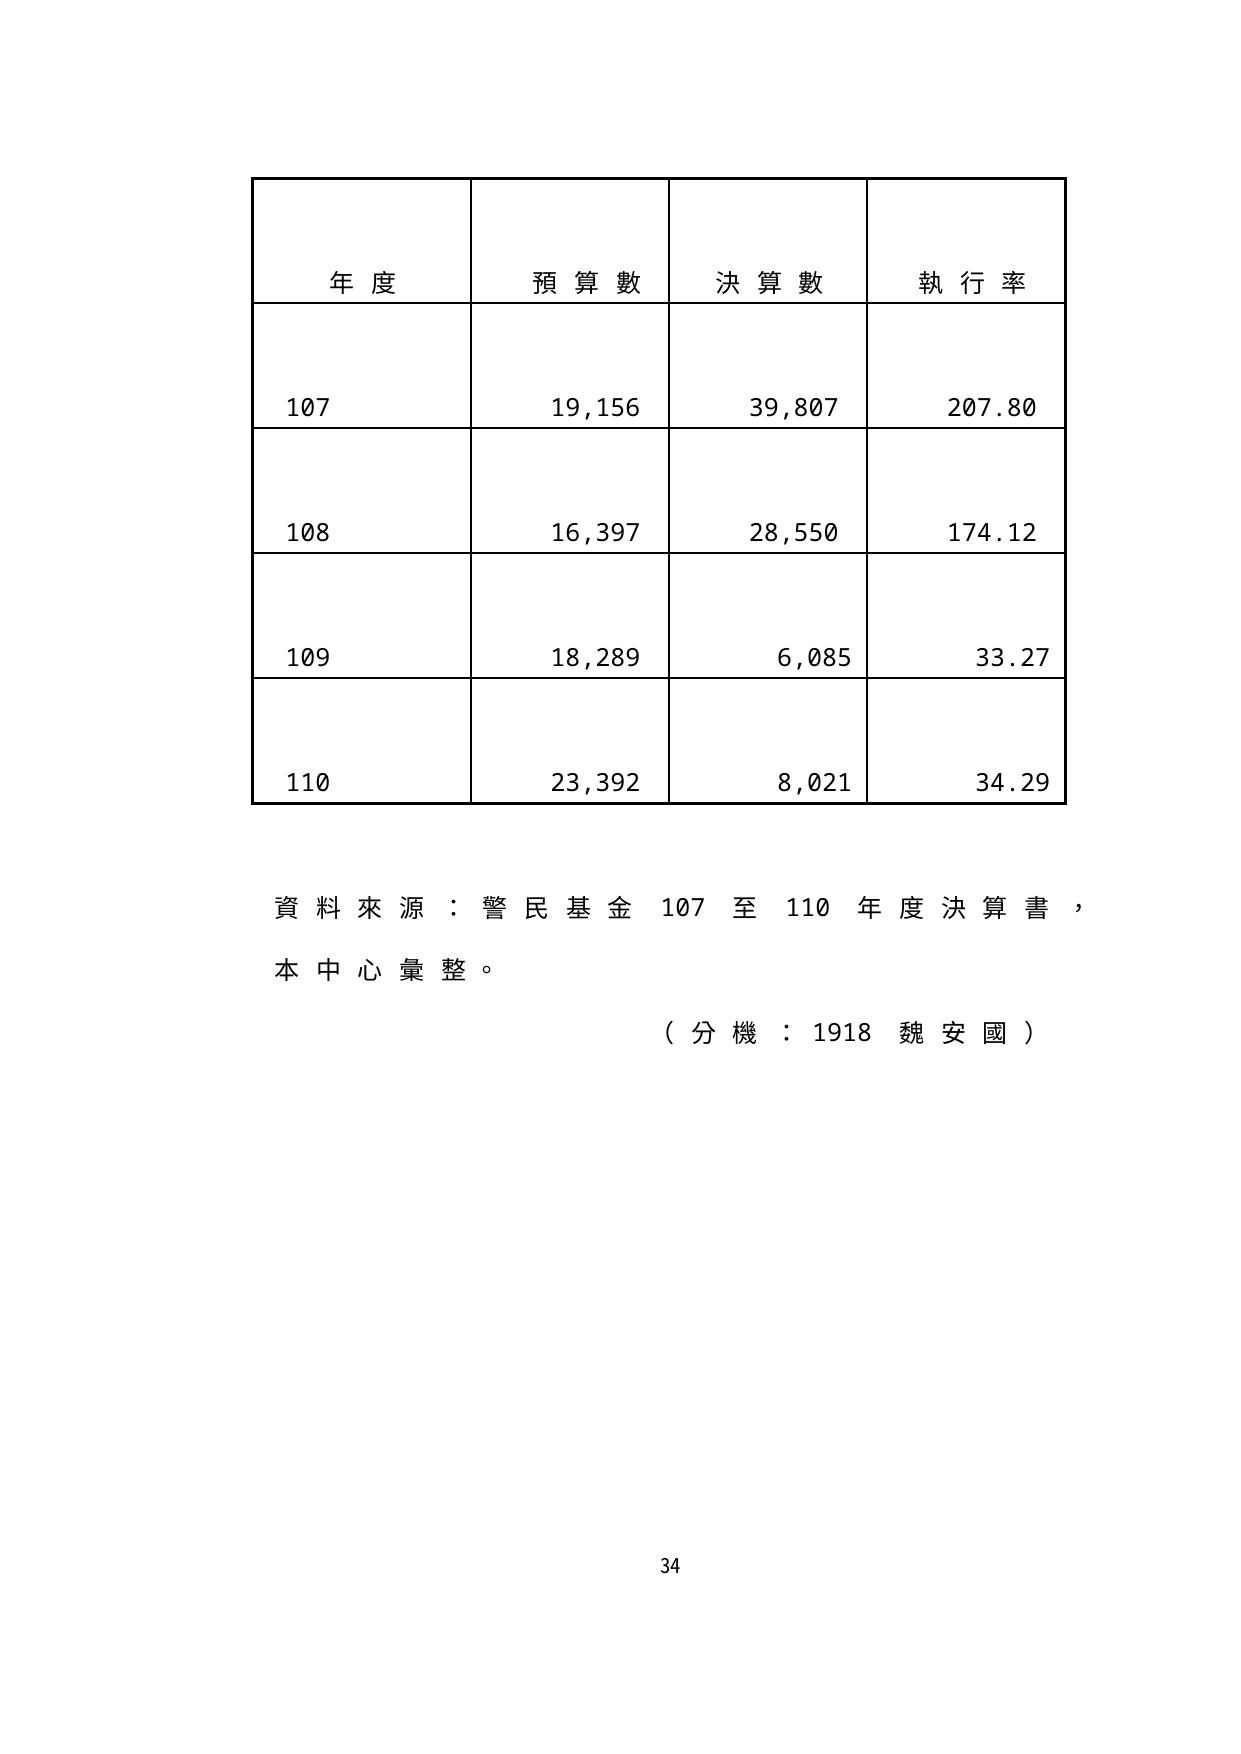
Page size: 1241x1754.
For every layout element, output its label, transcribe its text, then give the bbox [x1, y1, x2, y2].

table_cell 33.27 [868, 554, 1064, 677]
table_cell 19,156 [472, 304, 668, 427]
table_header 預算數 [472, 180, 668, 302]
table_cell 16,397 [472, 429, 668, 552]
table_cell 23,392 [472, 679, 668, 802]
table_cell 107 [254, 304, 470, 427]
table_header 執行率 [868, 180, 1064, 302]
table_header 年度 [254, 180, 470, 302]
table_cell 34.29 [868, 679, 1064, 802]
table_cell 174.12 [868, 429, 1064, 552]
table_cell 8,021 [670, 679, 866, 802]
table_cell 39,807 [670, 304, 866, 427]
table_cell 108 [254, 429, 470, 552]
text 資料來源：警民基金107至110年度決算書，本中心彙整。 [242, 865, 1058, 990]
table_cell 110 [254, 679, 470, 802]
table_cell 207.80 [868, 304, 1064, 427]
table_header 決算數 [670, 180, 866, 302]
table_cell 109 [254, 554, 470, 677]
text （分機：1918 魏安國） [183, 990, 1058, 1052]
table_cell 6,085 [670, 554, 866, 677]
table_cell 18,289 [472, 554, 668, 677]
table_cell 28,550 [670, 429, 866, 552]
